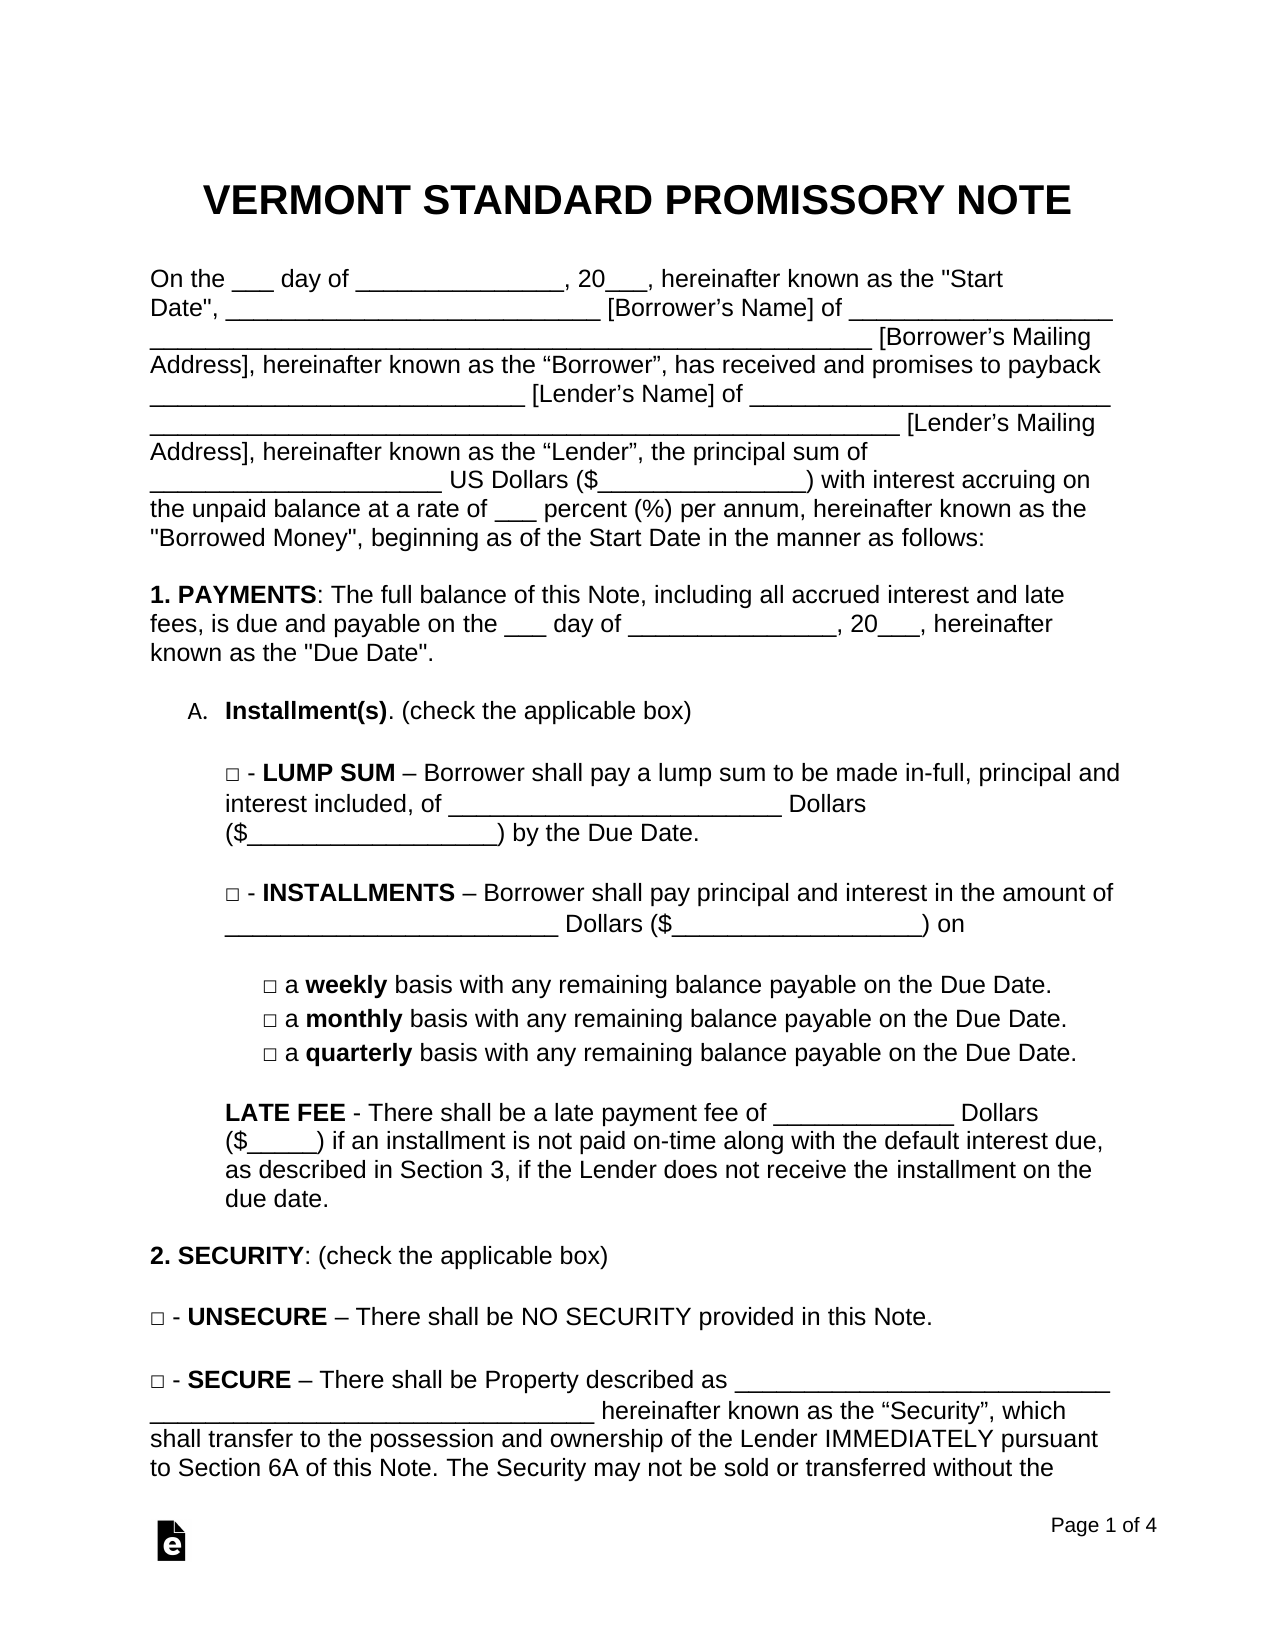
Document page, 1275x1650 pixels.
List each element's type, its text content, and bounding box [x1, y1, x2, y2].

text ☐ - INSTALLMENTS – Borrower shall pay principal and interest in the amount of ________________________ Dollars ($__________________) on [225, 875, 1125, 938]
text ________________________________ hereinafter known as the “Security”, which shall transfer to the possession and ownership of the Lender IMMEDIATELY pursuant to Section 6A of this Note. The Security may not be sold or transferred without the [150, 1396, 1125, 1482]
text ☐ - UNSECURE – There shall be NO SECURITY provided in this Note. [150, 1299, 1125, 1333]
text ☐ - LUMP SUM – Borrower shall pay a lump sum to be made in-full, principal and interest included, of ________________________ Dollars ($__________________) by the Due Date. [225, 755, 1125, 846]
text ☐ a weekly basis with any remaining balance payable on the Due Date. [225, 967, 1125, 1001]
text 2. SECURITY: (check the applicable box) [150, 1241, 1125, 1270]
text ☐ a monthly basis with any remaining balance payable on the Due Date. [225, 1001, 1125, 1035]
text 1. PAYMENTS: The full balance of this Note, including all accrued interest and late fees, is due and payable on the ___ day of _______________, 20___, hereinafter known as the "Due Date". [150, 580, 1125, 667]
text ____________________________________________________ [Borrower’s Mailing Address], hereinafter known as the “Borrower”, has received and promises to payback ___________________________ [Lender’s Name] of __________________________ [150, 322, 1125, 408]
text LATE FEE - There shall be a late payment fee of _____________ Dollars ($_____) if an installment is not paid on-time along with the default interest due, as described in Section 3, if the Lender does not receive the installment on the due date. [225, 1097, 1125, 1212]
text On the ___ day of _______________, 20___, hereinafter known as the "Start Date", ___________________________ [Borrower’s Name] of ___________________ [150, 264, 1125, 322]
list Installment(s). (check the applicable box) [187, 695, 1125, 726]
text ☐ - SECURE – There shall be Property described as ___________________________ [150, 1362, 1125, 1396]
text ______________________________________________________ [Lender’s Mailing Address], hereinafter known as the “Lender”, the principal sum of _____________________ US Dollars ($_______________) with interest accruing on the unpaid balance at a rate of ___ percent (%) per annum, hereinafter known as the "Borrowed Money", beginning as of the Start Date in the manner as follows: [150, 408, 1125, 552]
text ☐ a quarterly basis with any remaining balance payable on the Due Date. [225, 1035, 1125, 1069]
subtitle VERMONT STANDARD PROMISSORY NOTE [150, 175, 1125, 223]
